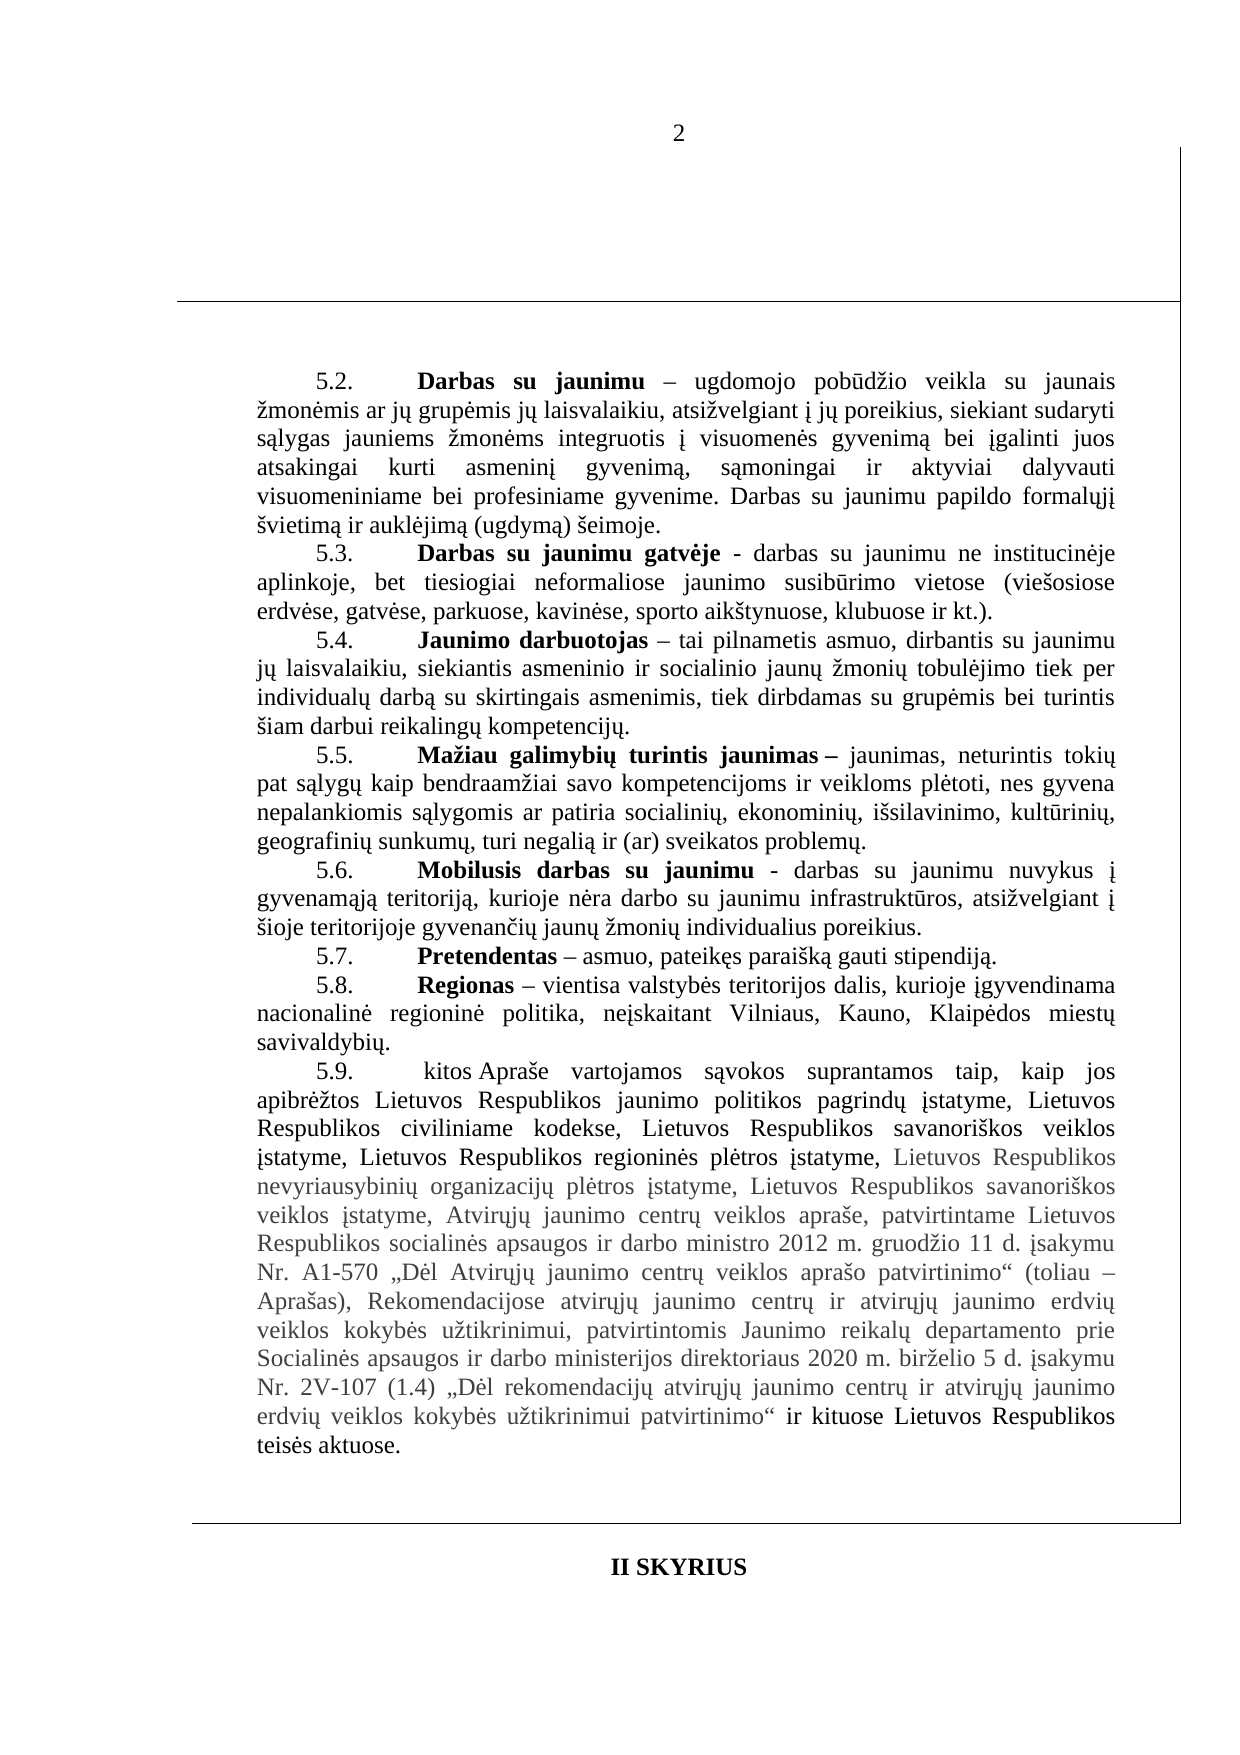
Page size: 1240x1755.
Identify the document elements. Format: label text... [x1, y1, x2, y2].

text 5.5. Mažiau galimybių turintis jaunimas – jaunimas, neturintis tokių pat sąlygų kaip bendraamžiai savo kompetencijoms ir veikloms plėtoti, nes gyvena nepalankiomis sąlygomis ar patiria socialinių, ekonominių, išsilavinimo, kultūrinių, geografinių sunkumų, turi negalią ir (ar) sveikatos problemų. [192, 740, 1180, 855]
text 5.6. Mobilusis darbas su jaunimu - darbas su jaunimu nuvykus į gyvenamąją teritoriją, kurioje nėra darbo su jaunimu infrastruktūros, atsižvelgiant į šioje teritorijoje gyvenančių jaunų žmonių individualius poreikius. [192, 855, 1180, 941]
text 5.9. kitos Apraše vartojamos sąvokos suprantamos taip, kaip jos apibrėžtos Lietuvos Respublikos jaunimo politikos pagrindų įstatyme, Lietuvos Respublikos civiliniame kodekse, Lietuvos Respublikos savanoriškos veiklos įstatyme, Lietuvos Respublikos regioninės plėtros įstatyme, Lietuvos Respublikos nevyriausybinių organizacijų plėtros įstatyme, Lietuvos Respublikos savanoriškos veiklos įstatyme, Atvirųjų jaunimo centrų veiklos apraše, patvirtintame Lietuvos Respublikos socialinės apsaugos ir darbo ministro 2012 m. gruodžio 11 d. įsakymu Nr. A1-570 „Dėl Atvirųjų jaunimo centrų veiklos aprašo patvirtinimo“ (toliau – Aprašas), Rekomendacijose atvirųjų jaunimo centrų ir atvirųjų jaunimo erdvių veiklos kokybės užtikrinimui, patvirtintomis Jaunimo reikalų departamento prie Socialinės apsaugos ir darbo ministerijos direktoriaus 2020 m. birželio 5 d. įsakymu Nr. 2V-107 (1.4) „Dėl rekomendacijų atvirųjų jaunimo centrų ir atvirųjų jaunimo erdvių veiklos kokybės užtikrinimui patvirtinimo“ ir kituose Lietuvos Respublikos teisės aktuose. [192, 1056, 1180, 1523]
text 5.4. Jaunimo darbuotojas – tai pilnametis asmuo, dirbantis su jaunimu jų laisvalaikiu, siekiantis asmeninio ir socialinio jaunų žmonių tobulėjimo tiek per individualų darbą su skirtingais asmenimis, tiek dirbdamas su grupėmis bei turintis šiam darbui reikalingų kompetencijų. [192, 625, 1180, 740]
text 5.3. Darbas su jaunimu gatvėje - darbas su jaunimu ne institucinėje aplinkoje, bet tiesiogiai neformaliose jaunimo susibūrimo vietose (viešosiose erdvėse, gatvėse, parkuose, kavinėse, sporto aikštynuose, klubuose ir kt.). [192, 538, 1181, 625]
text II SKYRIUS [177, 1552, 1181, 1581]
text 5.2. Darbas su jaunimu – ugdomojo pobūdžio veikla su jaunais žmonėmis ar jų grupėmis jų laisvalaikiu, atsižvelgiant į jų poreikius, siekiant sudaryti sąlygas jauniems žmonėms integruotis į visuomenės gyvenimą bei įgalinti juos atsakingai kurti asmeninį gyvenimą, sąmoningai ir aktyviai dalyvauti visuomeniniame bei profesiniame gyvenime. Darbas su jaunimu papildo formalųjį švietimą ir auklėjimą (ugdymą) šeimoje. [192, 301, 1180, 538]
text 5.8. Regionas – vientisa valstybės teritorijos dalis, kurioje įgyvendinama nacionalinė regioninė politika, neįskaitant Vilniaus, Kauno, Klaipėdos miestų savivaldybių. [192, 970, 1180, 1056]
text 5.7. Pretendentas – asmuo, pateikęs paraišką gauti stipendiją. [192, 941, 1180, 970]
